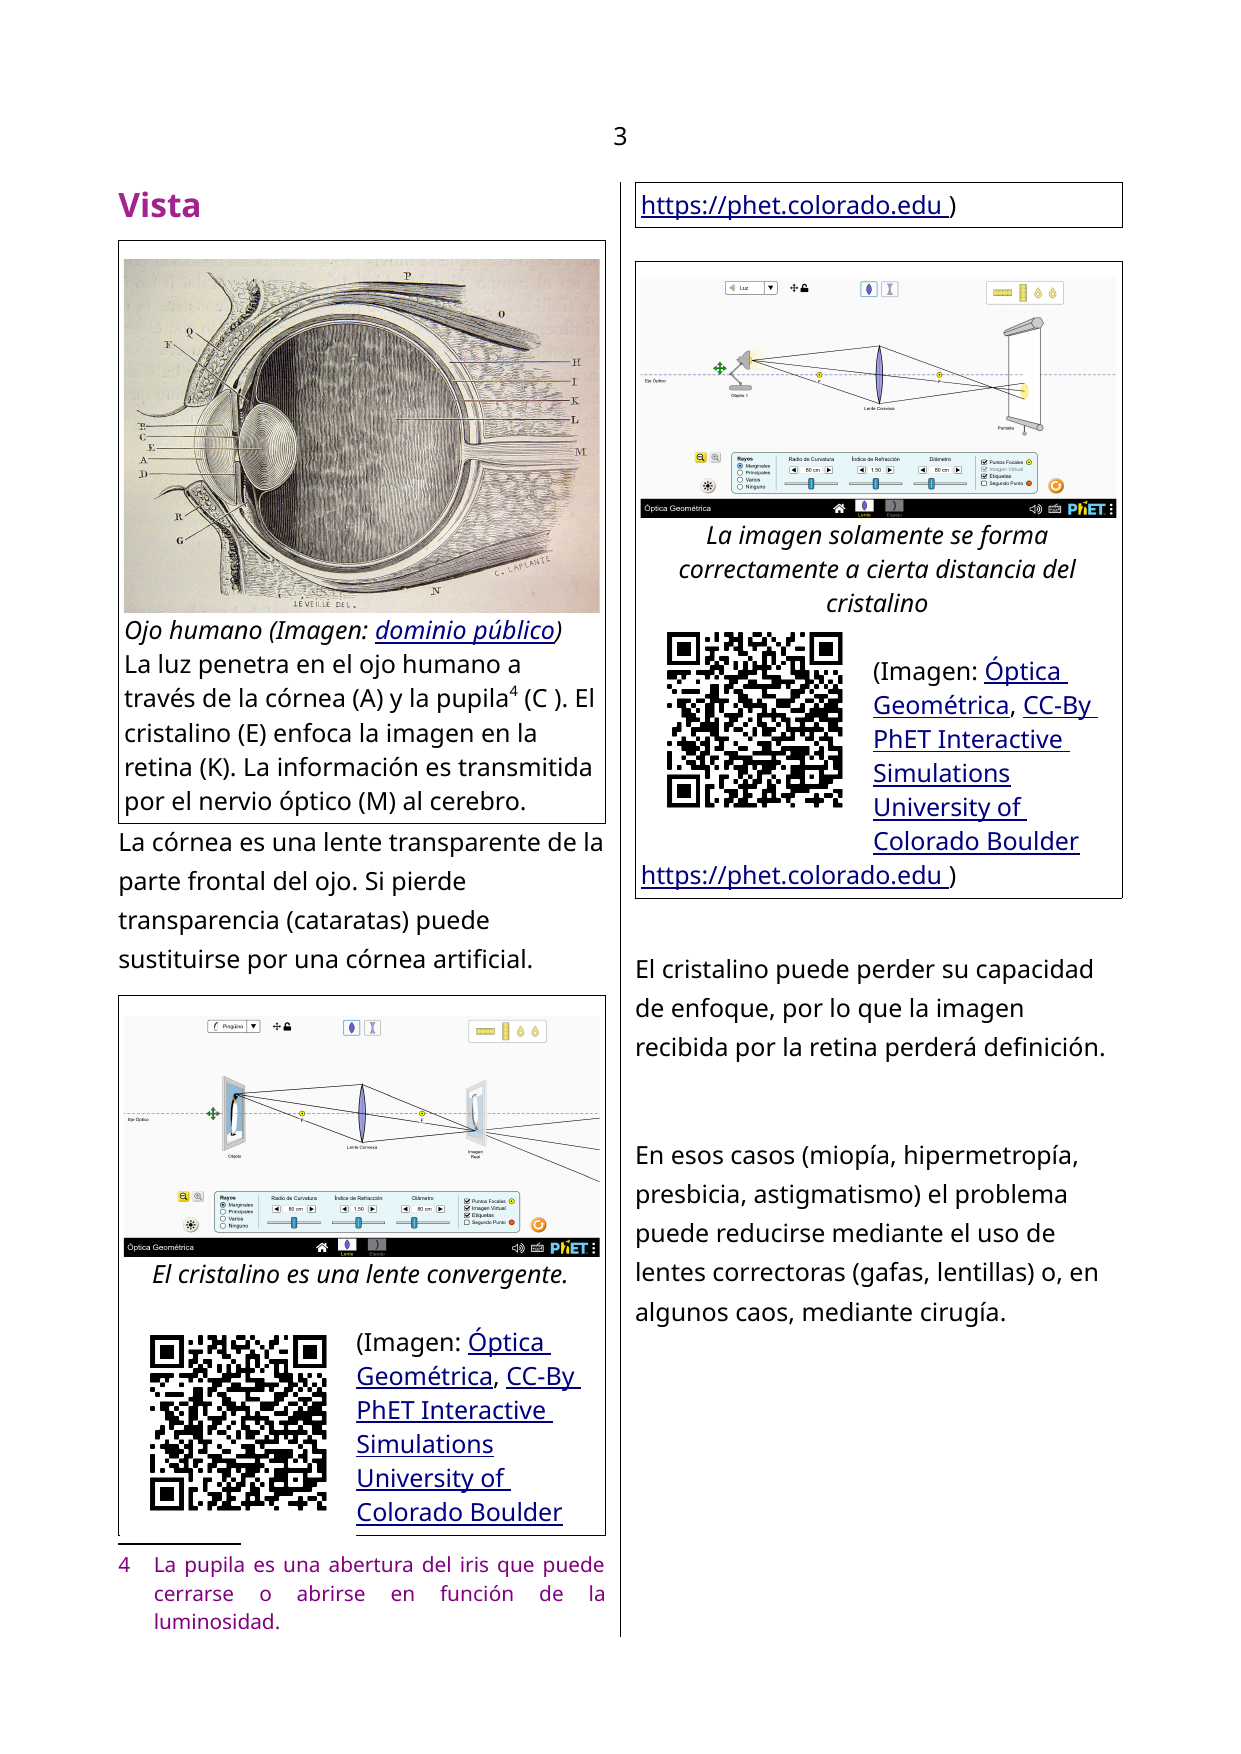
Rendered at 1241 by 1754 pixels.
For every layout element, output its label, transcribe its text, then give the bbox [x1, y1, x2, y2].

picture [636, 601, 873, 838]
picture [123, 1016, 600, 1257]
subtitle Vista [118, 182, 605, 227]
picture [120, 1304, 357, 1541]
table_header (Imagen: Óptica Geométrica, CC-By PhET Interactive Simulations University of Colorado Boulder https://phet.colorado.edu ) [119, 996, 605, 1534]
table_header (Imagen: Óptica Geométrica, CC-By PhET Interactive Simulations University of Colorado Boulder https://phet.colorado.edu ) [636, 183, 1122, 227]
table_header La luz penetra en el ojo humano a través de la córnea (A) y la pupila (C ). El cristalino (E) enfoca la imagen en la retina (K). La información es transmitida por el nervio óptico (M) al cerebro. [119, 241, 605, 823]
table_header (Imagen: Óptica Geométrica, CC-By PhET Interactive Simulations University of Colorado Boulder https://phet.colorado.edu ) [636, 262, 1122, 898]
picture [123, 259, 600, 613]
text La córnea es una lente transparente de la parte frontal del ojo. Si pierde transparencia (cataratas) puede sustituirse por una córnea artificial. [118, 824, 605, 976]
picture [640, 277, 1117, 518]
text El cristalino puede perder su capacidad de enfoque, por lo que la imagen recibida por la retina perderá definición. [635, 952, 1122, 1064]
text En esos casos (miopía, hipermetropía, presbicia, astigmatismo) el problema puede reducirse mediante el uso de lentes correctoras (gafas, lentillas) o, en algunos caos, mediante cirugía. [635, 1137, 1122, 1328]
